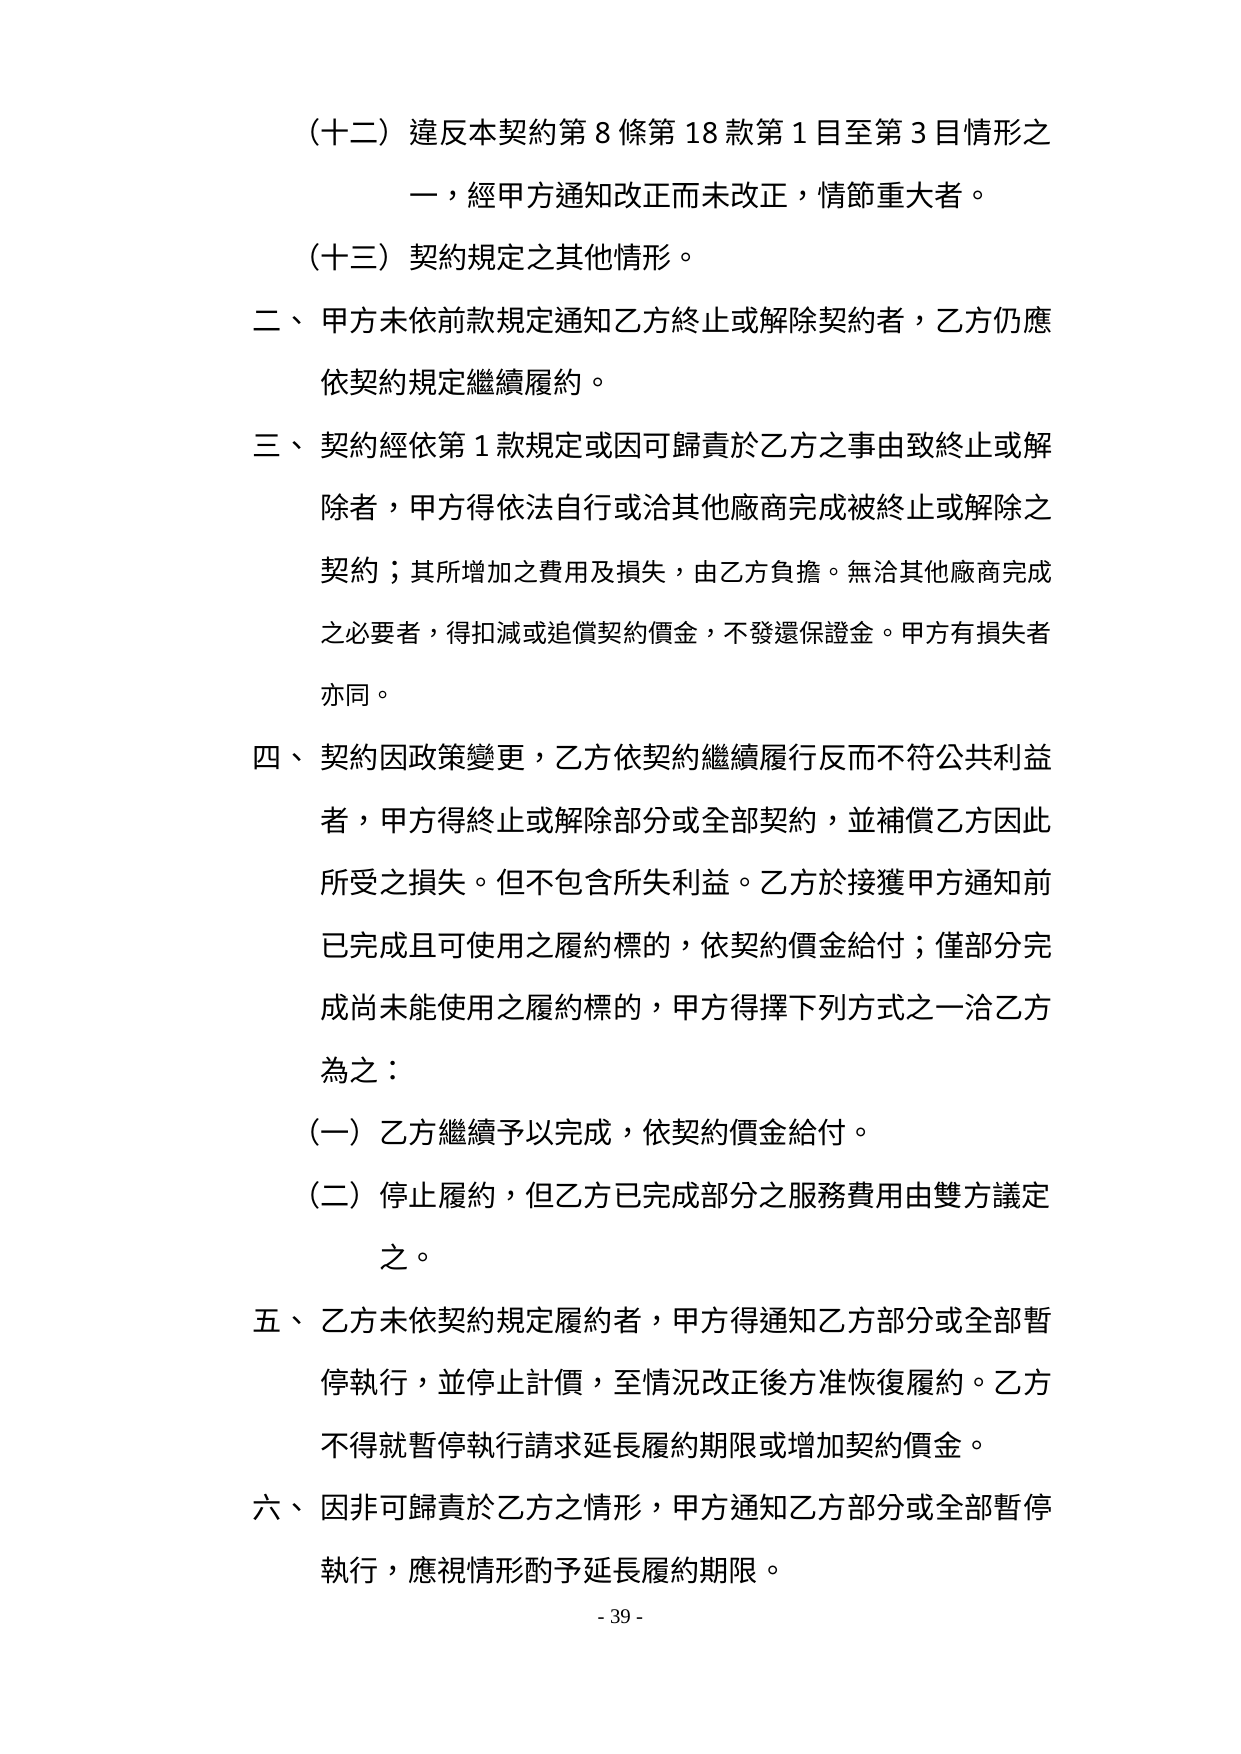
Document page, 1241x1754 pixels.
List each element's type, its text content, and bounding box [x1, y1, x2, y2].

list 甲方未依前款規定通知乙方終止或解除契約者，乙方仍應依契約規定繼續履約。 [253, 277, 1053, 402]
list 契約因政策變更，乙方依契約繼續履行反而不符公共利益者，甲方得終止或解除部分或全部契約，並補償乙方因此所受之損失。但不包含所失利益。乙方於接獲甲方通知前已完成且可使用之履約標的，依契約價金給付；僅部分完成尚未能使用之履約標的，甲方得擇下列方式之一洽乙方為之： [253, 714, 1053, 1089]
list 乙方未依契約規定履約者，甲方得通知乙方部分或全部暫停執行，並停止計價，至情況改正後方准恢復履約。乙方不得就暫停執行請求延長履約期限或增加契約價金。 [253, 1277, 1053, 1464]
list 違反本契約第8條第18款第1目至第3目情形之一，經甲方通知改正而未改正，情節重大者。 [291, 89, 1053, 214]
list 契約經依第1款規定或因可歸責於乙方之事由致終止或解除者，甲方得依法自行或洽其他廠商完成被終止或解除之契約；其所增加之費用及損失，由乙方負擔。無洽其他廠商完成之必要者，得扣減或追償契約價金，不發還保證金。甲方有損失者亦同。 [253, 402, 1053, 714]
list 契約規定之其他情形。 [291, 214, 1053, 277]
list 乙方繼續予以完成，依契約價金給付。 [291, 1089, 1053, 1152]
list 停止履約，但乙方已完成部分之服務費用由雙方議定之。 [291, 1152, 1053, 1277]
list 因非可歸責於乙方之情形，甲方通知乙方部分或全部暫停執行，應視情形酌予延長履約期限。 [253, 1464, 1053, 1589]
